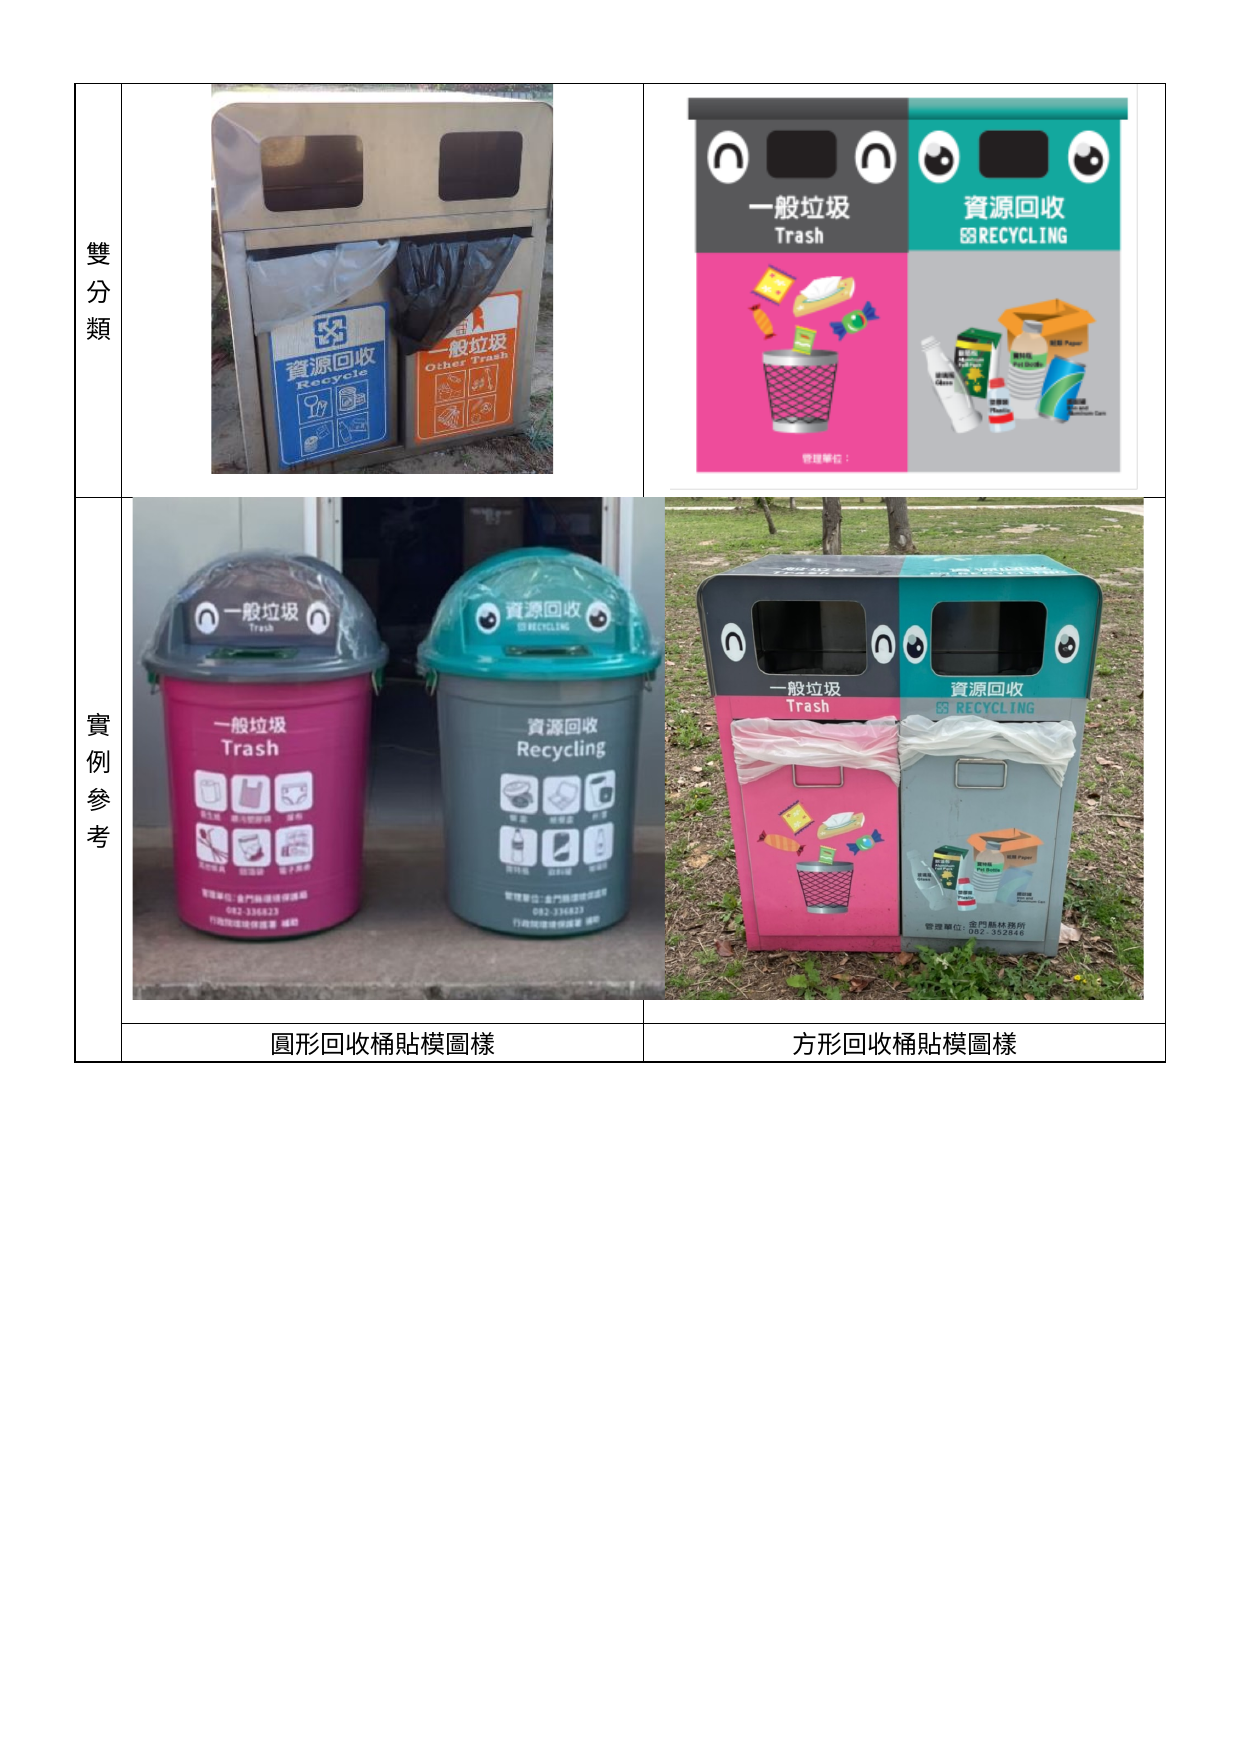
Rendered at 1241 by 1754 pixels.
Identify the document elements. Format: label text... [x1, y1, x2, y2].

table_cell [644, 498, 1165, 1023]
table_cell [644, 84, 1165, 497]
table_cell 實例參考 [76, 498, 121, 1061]
picture [132, 497, 1144, 1000]
table_cell [122, 498, 643, 1023]
table_cell 雙分類 [76, 84, 121, 497]
table_cell 圓形回收桶貼模圖樣 [122, 1024, 643, 1061]
picture [670, 84, 1139, 491]
table_cell 方形回收桶貼模圖樣 [644, 1024, 1165, 1061]
table_cell [122, 84, 643, 497]
picture [211, 84, 554, 474]
